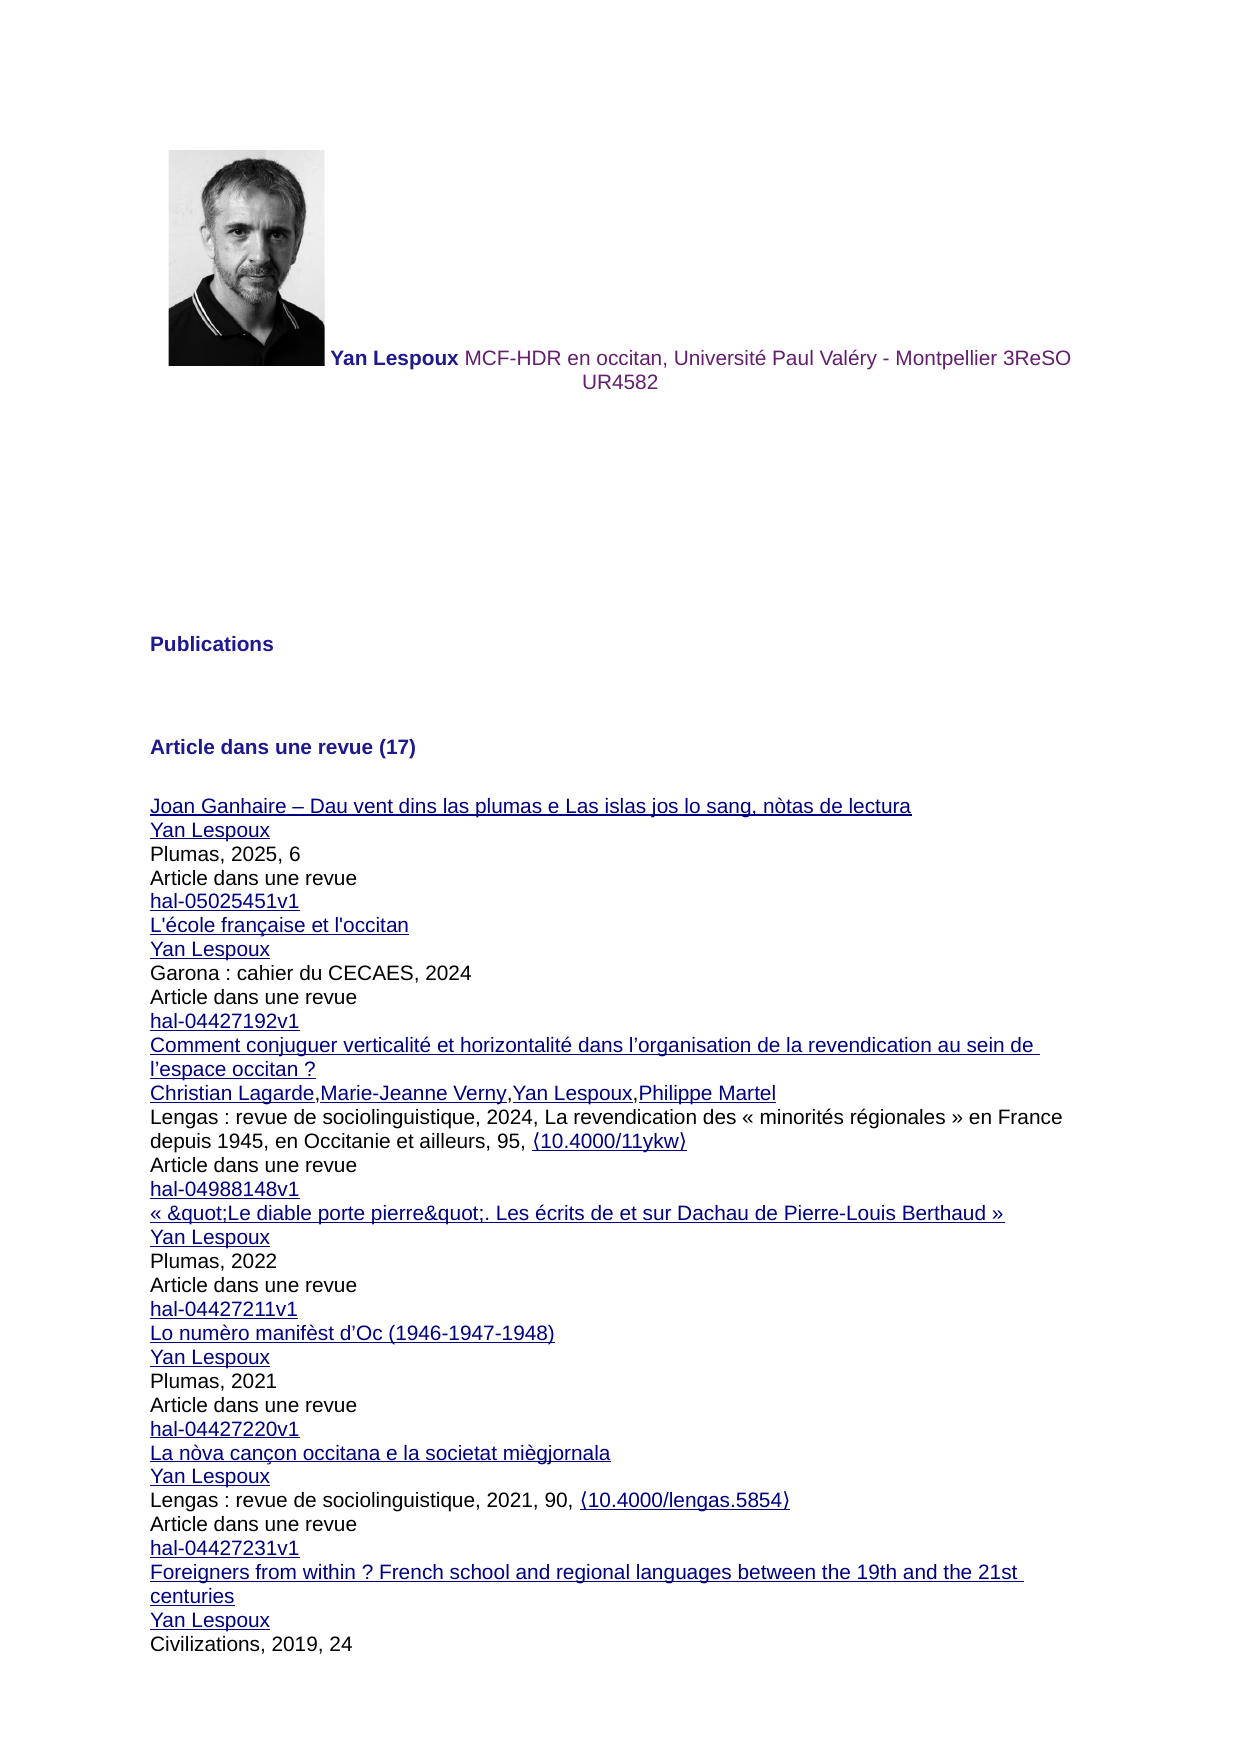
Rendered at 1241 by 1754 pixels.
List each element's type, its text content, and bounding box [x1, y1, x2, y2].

table_cell Foreigners from within ? French school and regional languages between the 19th and the 21st centuries Yan Lespoux Civilizations, 2019, 24 [150, 1560, 1090, 1656]
table_cell Comment conjuguer verticalité et horizontalité dans l’organisation de la revendication au sein de l’espace occitan ? Christian Lagarde,Marie-Jeanne Verny,Yan Lespoux,Philippe Martel Lengas : revue de sociolinguistique, 2024, La revendication des « minorités régionales » en France depuis 1945, en Occitanie et ailleurs, 95, ⟨10.4000/11ykw⟩ Article dans une revue hal-04988148v1 [150, 1033, 1090, 1201]
table_cell La nòva cançon occitana e la societat miègjornala Yan Lespoux Lengas : revue de sociolinguistique, 2021, 90, ⟨10.4000/lengas.5854⟩ Article dans une revue hal-04427231v1 [150, 1440, 1090, 1560]
picture [168, 150, 325, 366]
subtitle Yan Lespoux MCF-HDR en occitan, Université Paul Valéry - Montpellier 3ReSO UR4582 [150, 150, 1090, 393]
subtitle Publications [150, 632, 1090, 656]
table_cell L'école française et l'occitan Yan Lespoux Garona : cahier du CECAES, 2024 Article dans une revue hal-04427192v1 [150, 913, 1090, 1033]
table_header Joan Ganhaire – Dau vent dins las plumas e Las islas jos lo sang, nòtas de lectura Yan Lespoux Plumas, 2025, 6 Article dans une revue hal-05025451v1 [150, 794, 1090, 913]
table_cell « &quot;Le diable porte pierre&quot;. Les écrits de et sur Dachau de Pierre-Louis Berthaud » Yan Lespoux Plumas, 2022 Article dans une revue hal-04427211v1 [150, 1201, 1090, 1321]
subtitle Article dans une revue (17) [150, 735, 1090, 759]
table_cell Lo numèro manifèst d’Oc (1946-1947-1948) Yan Lespoux Plumas, 2021 Article dans une revue hal-04427220v1 [150, 1321, 1090, 1440]
